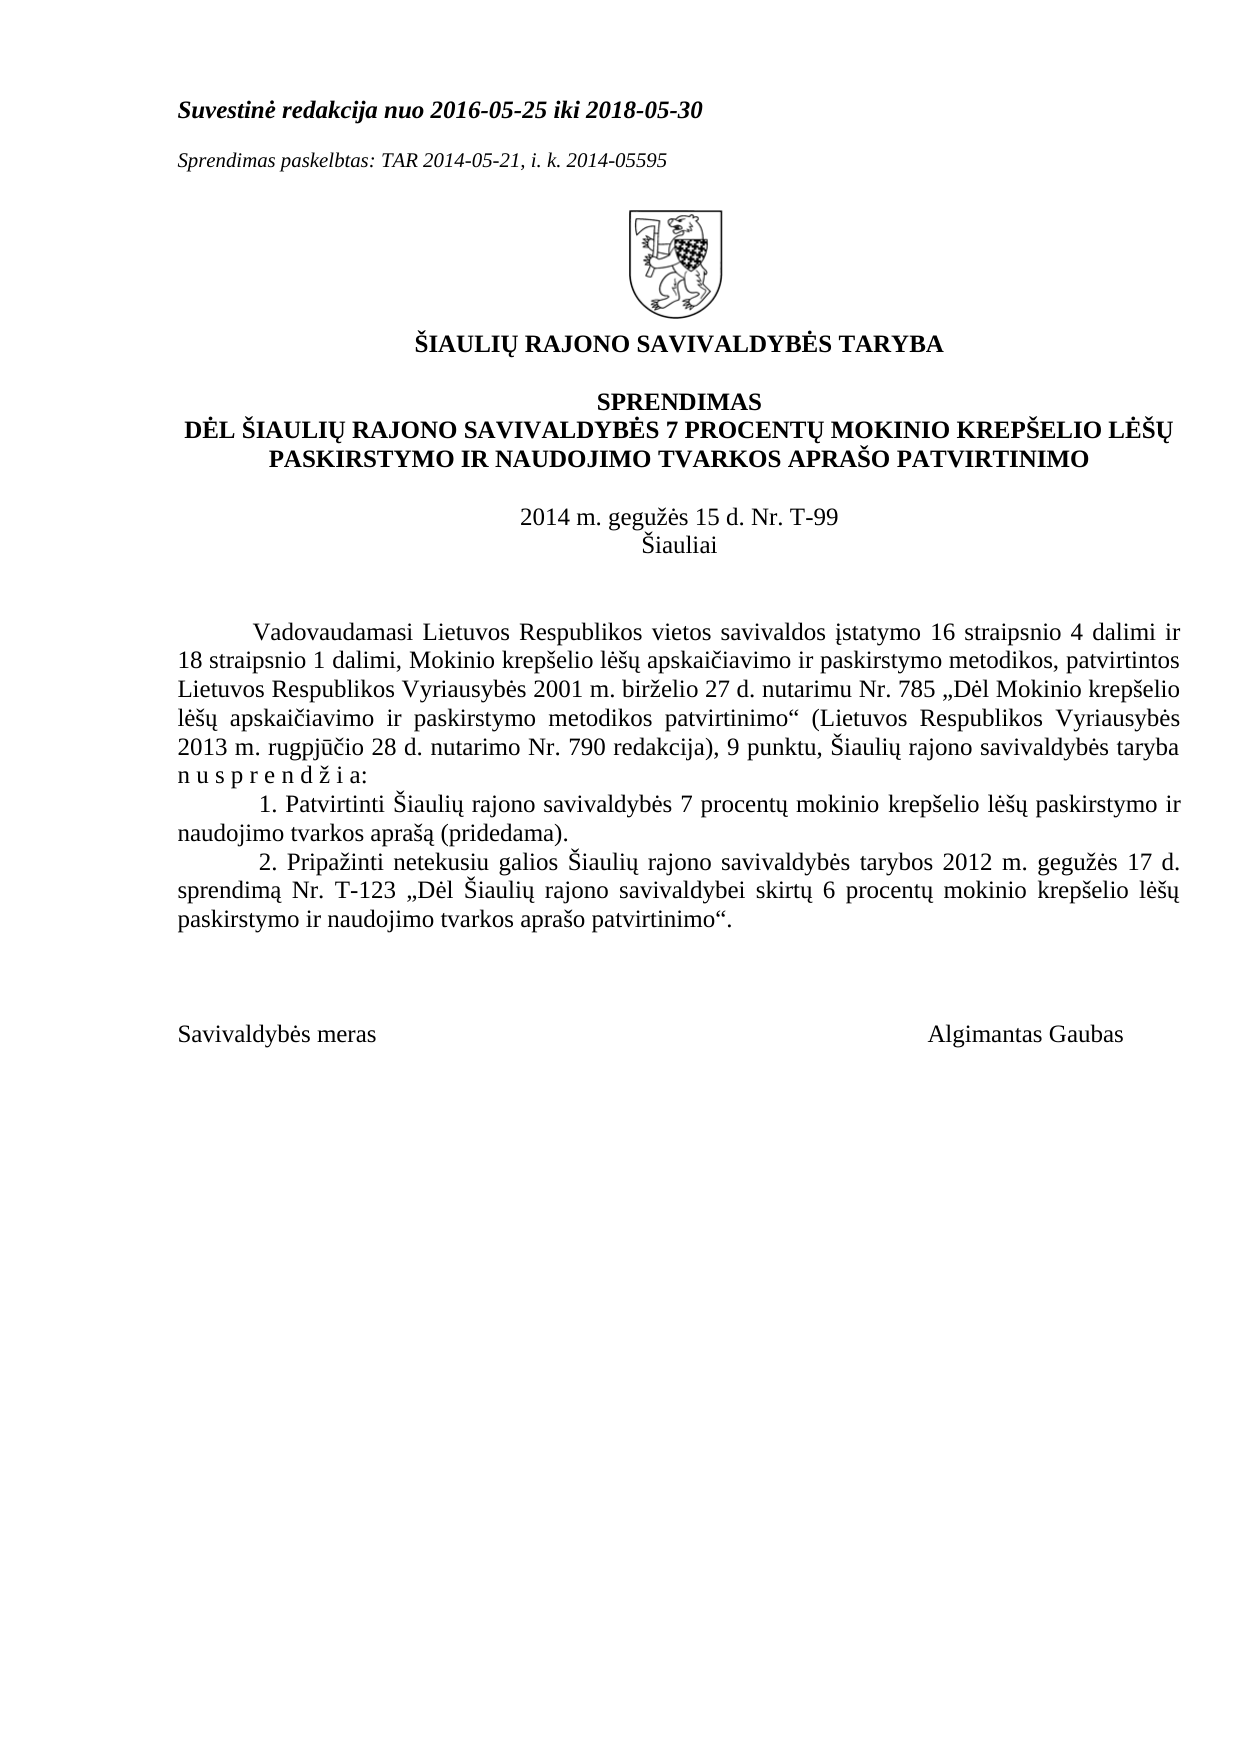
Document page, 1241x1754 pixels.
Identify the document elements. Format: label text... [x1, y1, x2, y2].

text Vadovaudamasi Lietuvos Respublikos vietos savivaldos įstatymo 16 straipsnio 4 dalimi ir 18 straipsnio 1 dalimi, Mokinio krepšelio lėšų apskaičiavimo ir paskirstymo metodikos, patvirtintos Lietuvos Respublikos Vyriausybės 2001 m. birželio 27 d. nutarimu Nr. 785 „Dėl Mokinio krepšelio lėšų apskaičiavimo ir paskirstymo metodikos patvirtinimo“ (Lietuvos Respublikos Vyriausybės 2013 m. rugpjūčio 28 d. nutarimo Nr. 790 redakcija), 9 punktu, Šiaulių rajono savivaldybės taryba n u s p r e n d ž i a: [177, 617, 1181, 789]
text SPRENDIMAS [177, 387, 1181, 416]
text ŠIAULIŲ RAJONO SAVIVALDYBĖS TARYBA [177, 329, 1181, 358]
text 2014 m. gegužės 15 d. Nr. T-99 [177, 502, 1181, 531]
text Sprendimas paskelbtas: TAR 2014-05-21, i. k. 2014-05595 [177, 148, 1181, 172]
text 1. Patvirtinti Šiaulių rajono savivaldybės 7 procentų mokinio krepšelio lėšų paskirstymo ir naudojimo tvarkos aprašą (pridedama). [177, 789, 1181, 847]
text 2. Pripažinti netekusiu galios Šiaulių rajono savivaldybės tarybos 2012 m. gegužės 17 d. sprendimą Nr. T-123 „Dėl Šiaulių rajono savivaldybei skirtų 6 procentų mokinio krepšelio lėšų paskirstymo ir naudojimo tvarkos aprašo patvirtinimo“. [177, 847, 1181, 933]
text Suvestinė redakcija nuo 2016-05-25 iki 2018-05-30 [177, 95, 1181, 124]
text Šiauliai [177, 531, 1181, 559]
text Savivaldybės meras Algimantas Gaubas [177, 1019, 1181, 1048]
text DĖL ŠIAULIŲ RAJONO SAVIVALDYBĖS 7 PROCENTŲ MOKINIO KREPŠELIO LĖŠŲ PASKIRSTYMO IR NAUDOJIMO TVARKOS APRAŠO PATVIRTINIMO [177, 416, 1181, 473]
